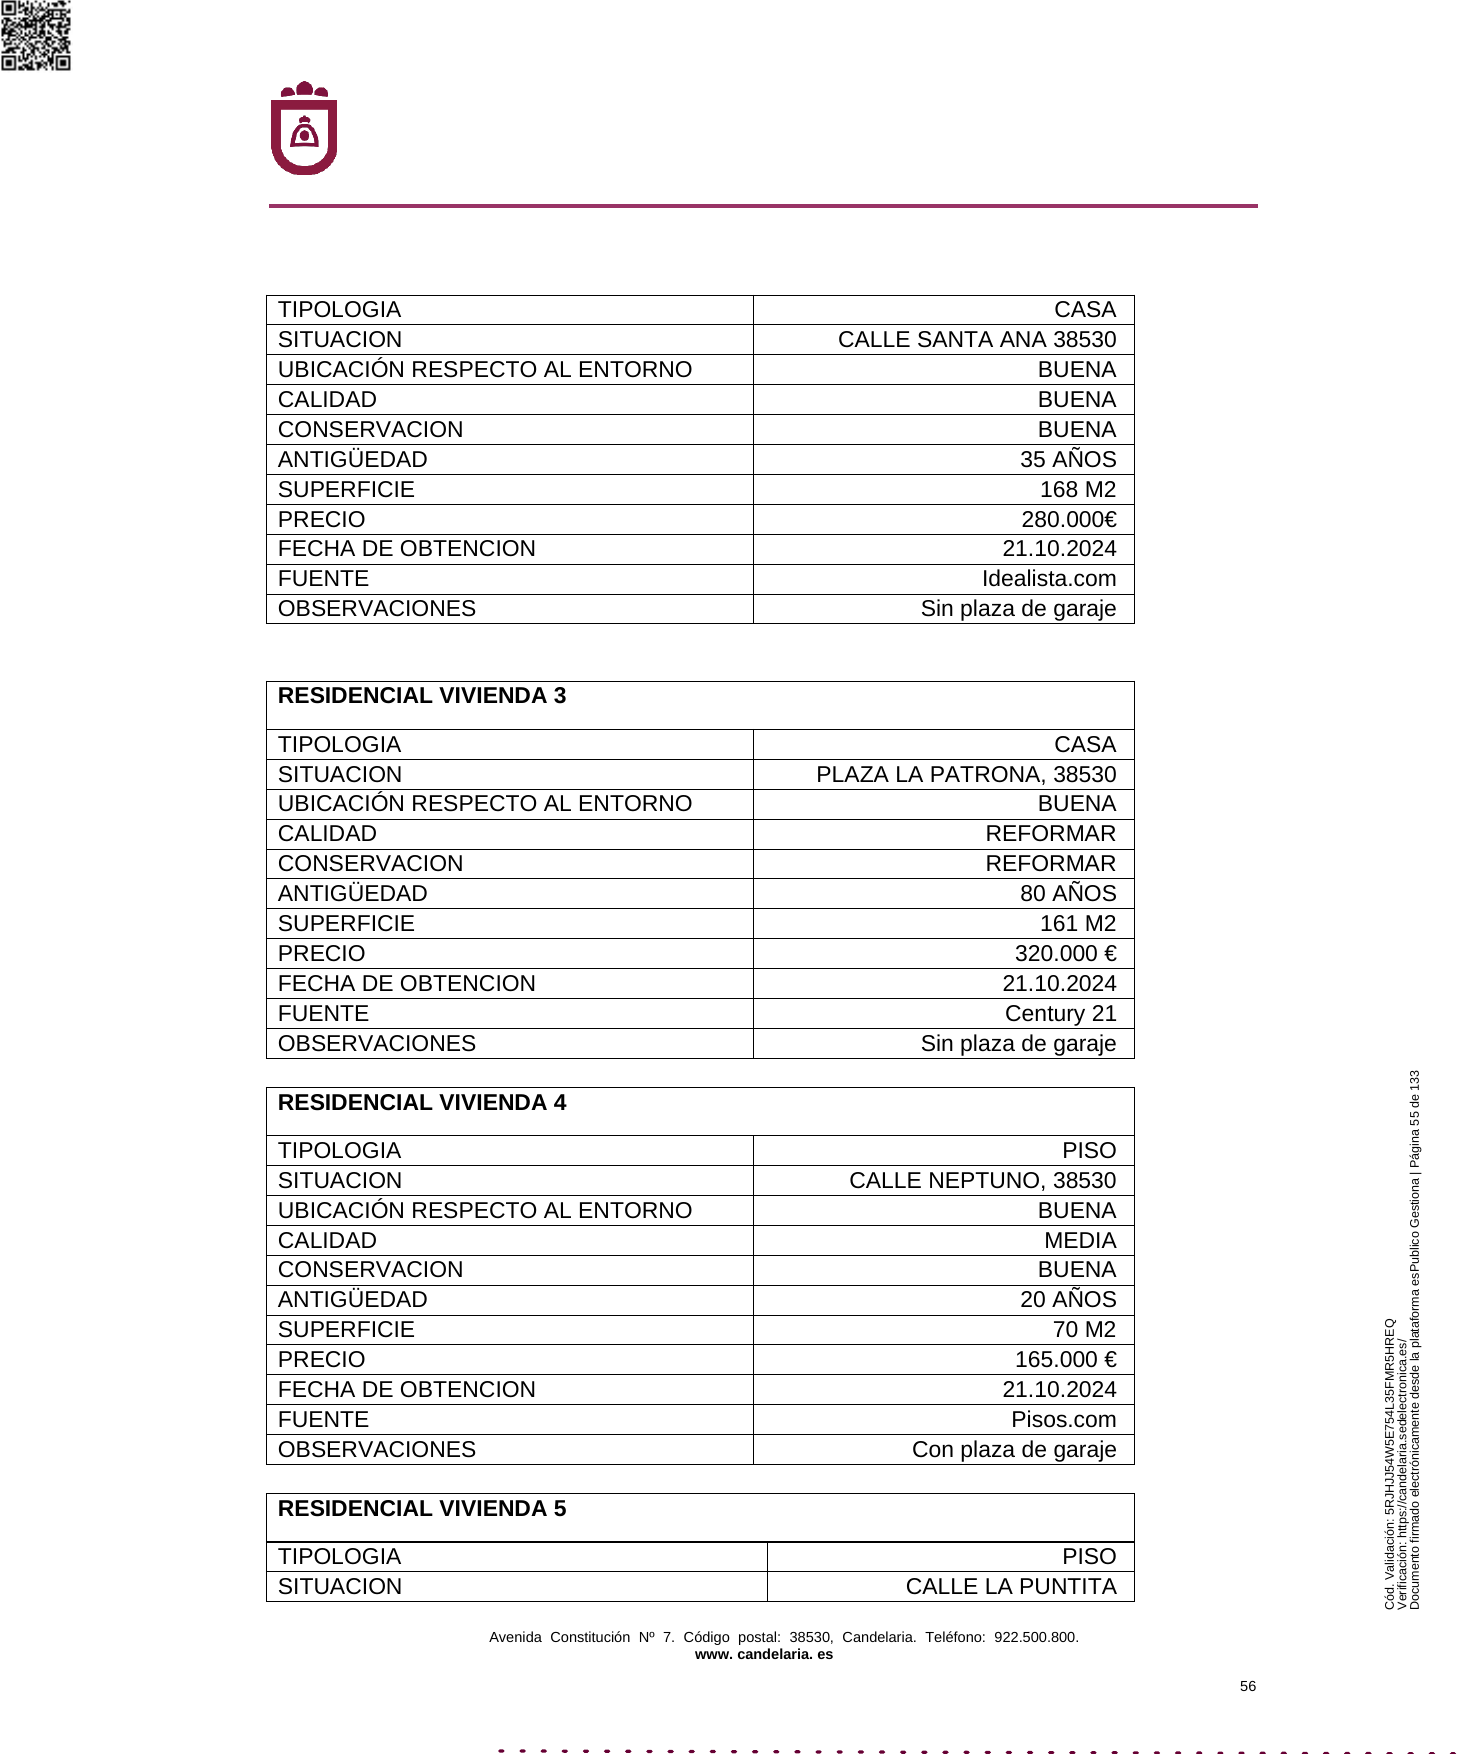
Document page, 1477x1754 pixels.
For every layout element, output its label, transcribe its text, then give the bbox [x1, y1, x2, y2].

table_cell SUPERFICIE [267, 1316, 753, 1344]
table_cell SUPERFICIE [267, 475, 753, 504]
table_cell BUENA [754, 415, 1134, 444]
table_cell BUENA [754, 385, 1134, 414]
table_cell 165.000 € [754, 1345, 1134, 1374]
table_cell CALIDAD [267, 1226, 753, 1255]
table_cell REFORMAR [754, 850, 1134, 878]
table_cell BUENA [754, 1256, 1134, 1284]
table_header RESIDENCIAL VIVIENDA 3 [267, 682, 753, 729]
table_cell PLAZA LA PATRONA, 38530 [754, 760, 1134, 789]
table_cell SITUACION [267, 760, 753, 789]
table_cell PRECIO [267, 939, 753, 968]
table_header RESIDENCIAL VIVIENDA 4 [267, 1088, 753, 1135]
table_cell OBSERVACIONES [267, 595, 753, 623]
table_cell 35 AÑOS [754, 445, 1134, 474]
table_cell Century 21 [754, 999, 1134, 1028]
table_cell UBICACIÓN RESPECTO AL ENTORNO [267, 790, 753, 818]
table_cell FECHA DE OBTENCION [267, 969, 753, 998]
table_cell Pisos.com [754, 1405, 1134, 1434]
table_cell CALLE LA PUNTITA [768, 1572, 1134, 1601]
table_cell CALLE NEPTUNO, 38530 [754, 1166, 1134, 1195]
table_cell FUENTE [267, 999, 753, 1028]
table_cell PISO [754, 1136, 1134, 1165]
table_cell BUENA [754, 355, 1134, 384]
table_cell CONSERVACION [267, 415, 753, 444]
table_cell CALIDAD [267, 820, 753, 848]
table_cell FUENTE [267, 1405, 753, 1434]
table_cell TIPOLOGIA [267, 730, 753, 759]
table_cell 320.000 € [754, 939, 1134, 968]
table_cell SUPERFICIE [267, 909, 753, 938]
table_cell SITUACION [267, 325, 753, 354]
table_cell PISO [768, 1543, 1134, 1571]
table_cell 20 AÑOS [754, 1286, 1134, 1314]
table_cell CONSERVACION [267, 850, 753, 878]
table_cell ANTIGÜEDAD [267, 879, 753, 908]
table_cell CONSERVACION [267, 1256, 753, 1284]
table_cell FECHA DE OBTENCION [267, 1375, 753, 1404]
table_cell 280.000€ [754, 505, 1134, 534]
table_header [753, 682, 1134, 729]
table_header [768, 1494, 1134, 1541]
table_cell OBSERVACIONES [267, 1435, 753, 1464]
table_cell Con plaza de garaje [754, 1435, 1134, 1464]
table_cell MEDIA [754, 1226, 1134, 1255]
table_cell ANTIGÜEDAD [267, 1286, 753, 1314]
table_cell Sin plaza de garaje [754, 1029, 1134, 1058]
table_cell 21.10.2024 [754, 969, 1134, 998]
table_cell CALIDAD [267, 385, 753, 414]
table_cell 168 M2 [754, 475, 1134, 504]
table_cell 80 AÑOS [754, 879, 1134, 908]
table_header [753, 1088, 1134, 1135]
table_cell 161 M2 [754, 909, 1134, 938]
table_cell 21.10.2024 [754, 535, 1134, 563]
table_cell Idealista.com [754, 565, 1134, 593]
table_header RESIDENCIAL VIVIENDA 5 [267, 1494, 768, 1541]
table_cell PRECIO [267, 505, 753, 534]
table_cell BUENA [754, 1196, 1134, 1225]
table_cell SITUACION [267, 1166, 753, 1195]
table_cell CASA [754, 296, 1134, 324]
table_cell TIPOLOGIA [267, 296, 753, 324]
table_cell FUENTE [267, 565, 753, 593]
table_cell 70 M2 [754, 1316, 1134, 1344]
table_cell OBSERVACIONES [267, 1029, 753, 1058]
table_cell PRECIO [267, 1345, 753, 1374]
table_cell 21.10.2024 [754, 1375, 1134, 1404]
table_cell CALLE SANTA ANA 38530 [754, 325, 1134, 354]
table_cell UBICACIÓN RESPECTO AL ENTORNO [267, 1196, 753, 1225]
table_cell REFORMAR [754, 820, 1134, 848]
table_cell Sin plaza de garaje [754, 595, 1134, 623]
table_cell TIPOLOGIA [267, 1543, 767, 1571]
table_cell ANTIGÜEDAD [267, 445, 753, 474]
table_cell UBICACIÓN RESPECTO AL ENTORNO [267, 355, 753, 384]
table_cell FECHA DE OBTENCION [267, 535, 753, 563]
table_cell TIPOLOGIA [267, 1136, 753, 1165]
table_cell BUENA [754, 790, 1134, 818]
table_cell SITUACION [267, 1572, 767, 1601]
table_cell CASA [754, 730, 1134, 759]
